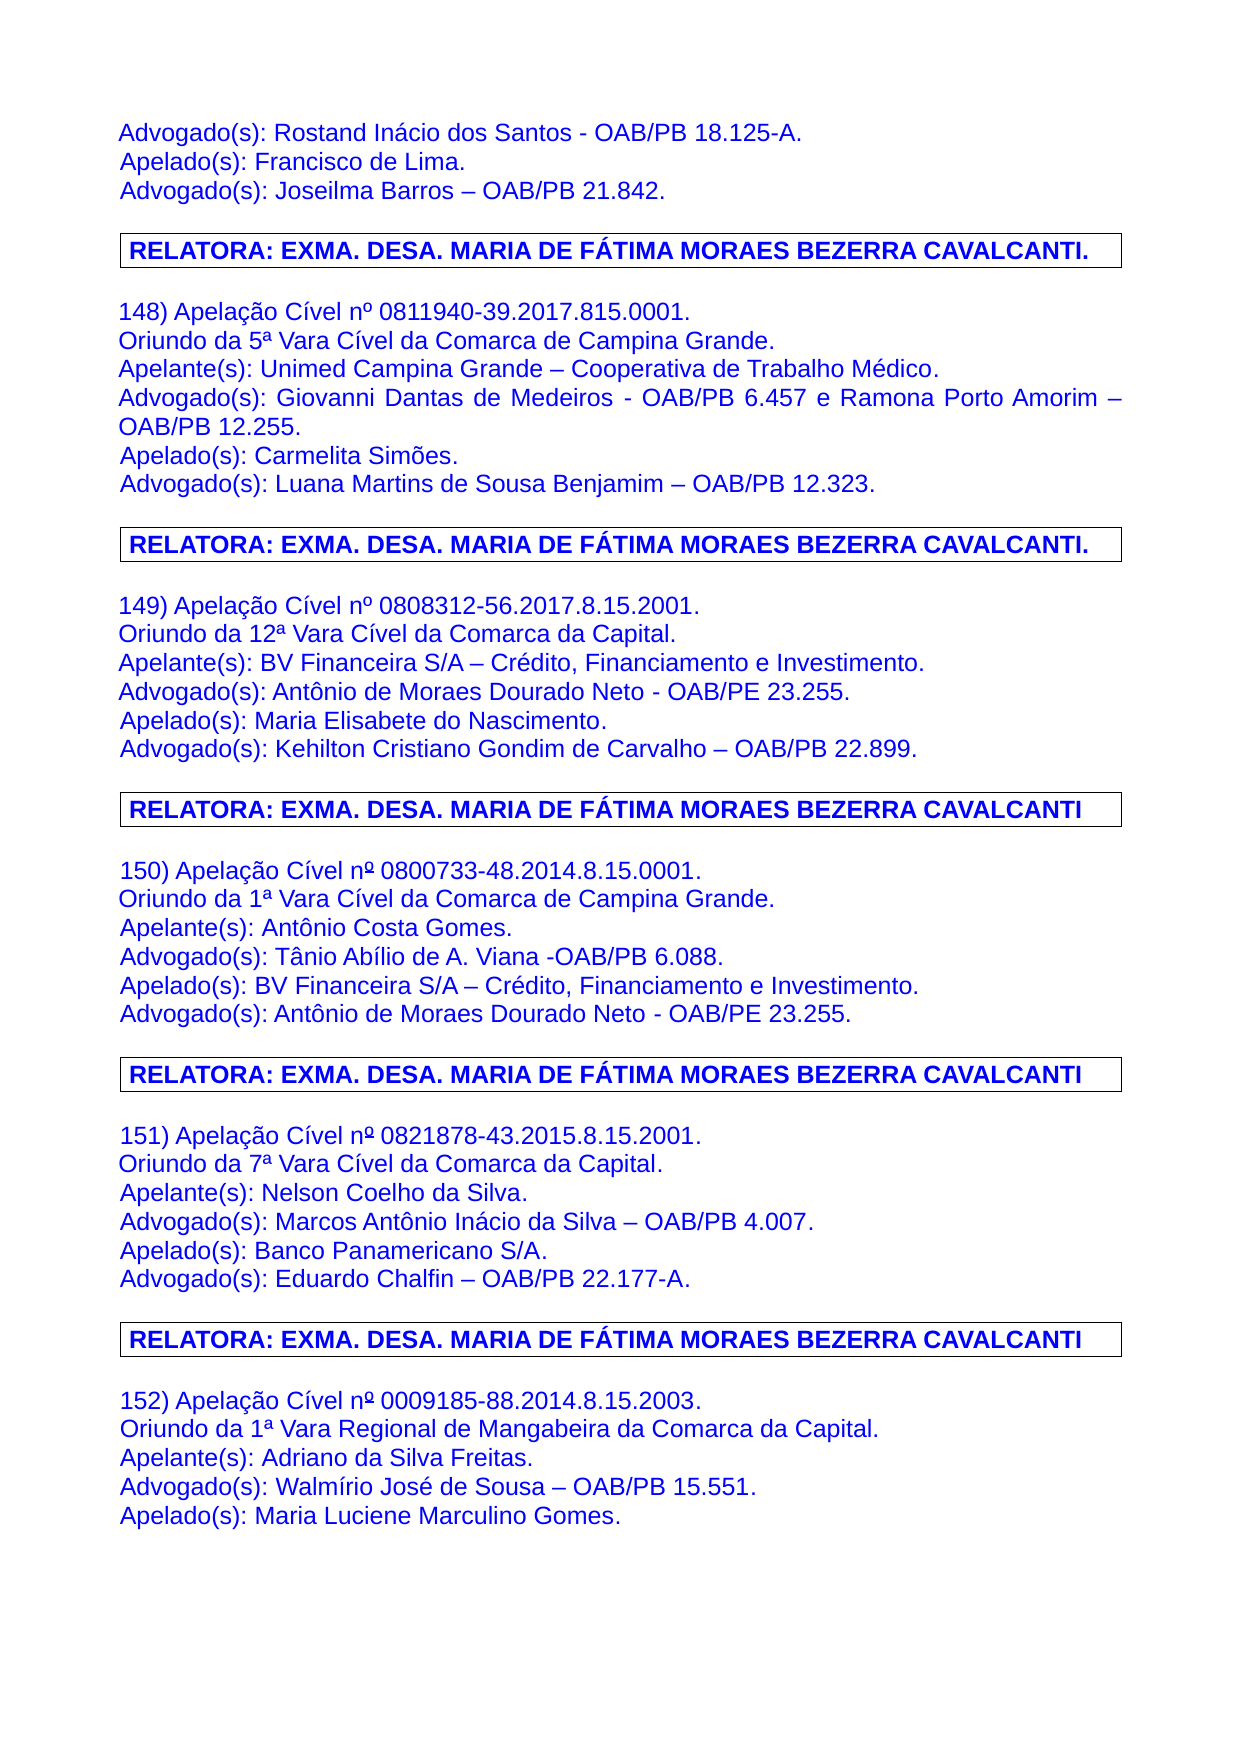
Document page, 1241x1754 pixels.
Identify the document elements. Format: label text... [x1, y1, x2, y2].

text Advogado(s): Walmírio José de Sousa – OAB/PB 15.551. [119, 1472, 1122, 1501]
text Apelado(s): Banco Panamericano S/A. [119, 1236, 1122, 1264]
text Oriundo da 1ª Vara Regional de Mangabeira da Comarca da Capital. [119, 1414, 1122, 1443]
text Advogado(s): Joseilma Barros – OAB/PB 21.842. [119, 176, 1122, 204]
text Oriundo da 1ª Vara Cível da Comarca de Campina Grande. [118, 884, 1122, 913]
text Advogado(s): Kehilton Cristiano Gondim de Carvalho – OAB/PB 22.899. [119, 734, 1122, 763]
text RELATORA: EXMA. DESA. MARIA DE FÁTIMA MORAES BEZERRA CAVALCANTI [121, 1323, 1121, 1356]
text Apelado(s): Carmelita Simões. [119, 441, 1122, 469]
text RELATORA: EXMA. DESA. MARIA DE FÁTIMA MORAES BEZERRA CAVALCANTI. [121, 234, 1121, 267]
text Apelado(s): Maria Elisabete do Nascimento. [119, 706, 1122, 734]
text RELATORA: EXMA. DESA. MARIA DE FÁTIMA MORAES BEZERRA CAVALCANTI. [121, 528, 1121, 561]
text RELATORA: EXMA. DESA. MARIA DE FÁTIMA MORAES BEZERRA CAVALCANTI [121, 1058, 1121, 1091]
text Apelante(s): BV Financeira S/A – Crédito, Financiamento e Investimento. [118, 648, 1122, 677]
text Apelado(s): BV Financeira S/A – Crédito, Financiamento e Investimento. [119, 971, 1122, 999]
text Advogado(s): Rostand Inácio dos Santos - OAB/PB 18.125-A. [118, 118, 1122, 147]
text 152) Apelação Cível nº 0009185-88.2014.8.15.2003. [119, 1386, 1122, 1414]
text Advogado(s): Tânio Abílio de A. Viana -OAB/PB 6.088. [119, 942, 1122, 971]
text Advogado(s): Antônio de Moraes Dourado Neto - OAB/PE 23.255. [118, 677, 1122, 706]
text Apelante(s): Unimed Campina Grande – Cooperativa de Trabalho Médico. [118, 354, 1122, 383]
text Oriundo da 12ª Vara Cível da Comarca da Capital. [118, 619, 1122, 648]
text Advogado(s): Marcos Antônio Inácio da Silva – OAB/PB 4.007. [119, 1207, 1122, 1236]
text Apelante(s): Antônio Costa Gomes. [119, 913, 1122, 942]
text Apelado(s): Maria Luciene Marculino Gomes. [119, 1501, 1122, 1529]
text Advogado(s): Eduardo Chalfin – OAB/PB 22.177-A. [119, 1264, 1122, 1293]
text 151) Apelação Cível nº 0821878-43.2015.8.15.2001. [119, 1121, 1122, 1149]
text 150) Apelação Cível nº 0800733-48.2014.8.15.0001. [119, 856, 1122, 884]
text Advogado(s): Giovanni Dantas de Medeiros - OAB/PB 6.457 e Ramona Porto Amorim – OAB/PB 12.255. [118, 383, 1122, 441]
text Apelante(s): Adriano da Silva Freitas. [119, 1443, 1122, 1472]
text 148) Apelação Cível nº 0811940-39.2017.815.0001. [118, 297, 1122, 326]
text Apelado(s): Francisco de Lima. [119, 147, 1122, 176]
text Oriundo da 5ª Vara Cível da Comarca de Campina Grande. [118, 326, 1122, 354]
text RELATORA: EXMA. DESA. MARIA DE FÁTIMA MORAES BEZERRA CAVALCANTI [121, 793, 1121, 826]
text Advogado(s): Luana Martins de Sousa Benjamim – OAB/PB 12.323. [119, 469, 1122, 498]
text Oriundo da 7ª Vara Cível da Comarca da Capital. [118, 1149, 1122, 1178]
text Advogado(s): Antônio de Moraes Dourado Neto - OAB/PE 23.255. [119, 999, 1122, 1028]
text Apelante(s): Nelson Coelho da Silva. [119, 1178, 1122, 1207]
text 149) Apelação Cível nº 0808312-56.2017.8.15.2001. [118, 591, 1122, 619]
